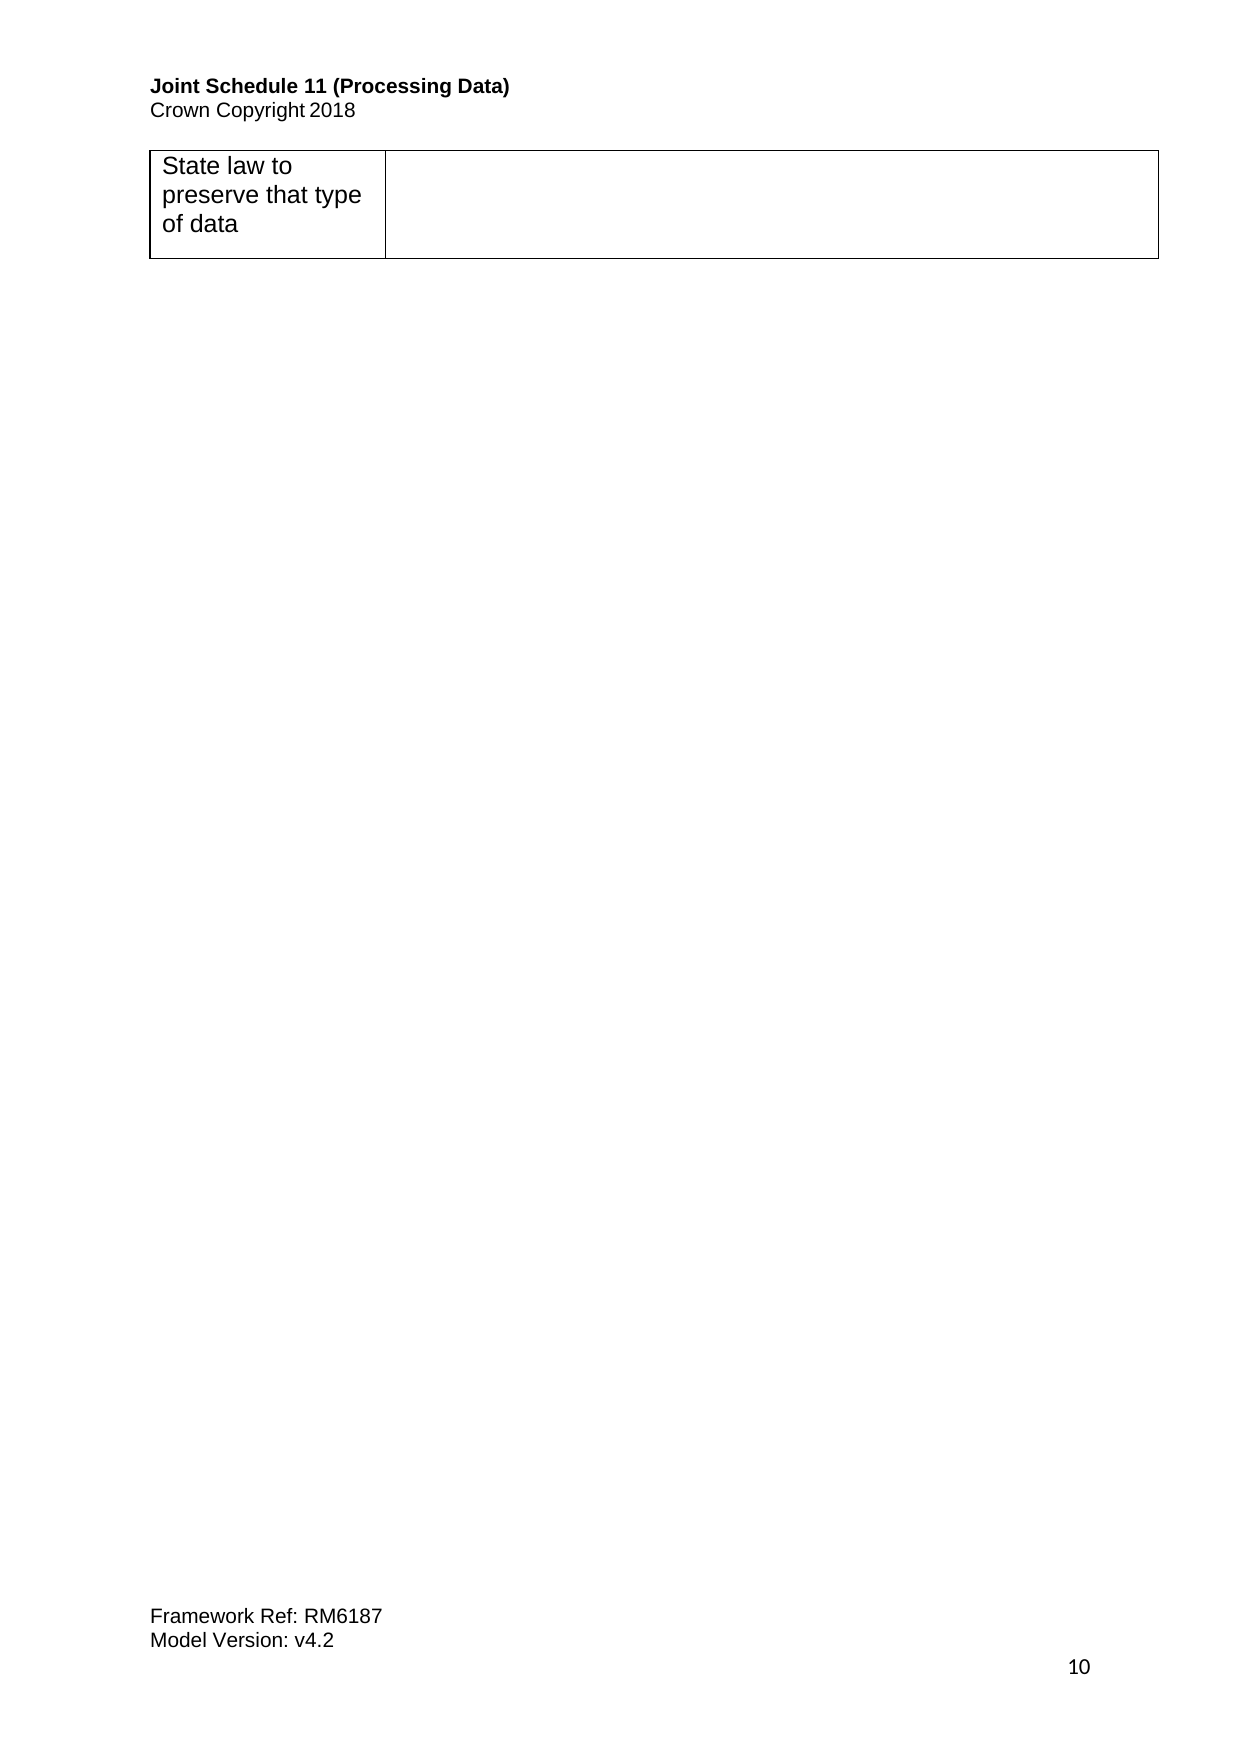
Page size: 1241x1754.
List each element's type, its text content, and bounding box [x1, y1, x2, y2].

table_cell [386, 151, 1158, 258]
table_cell State law to preserve that type of data [151, 151, 385, 258]
